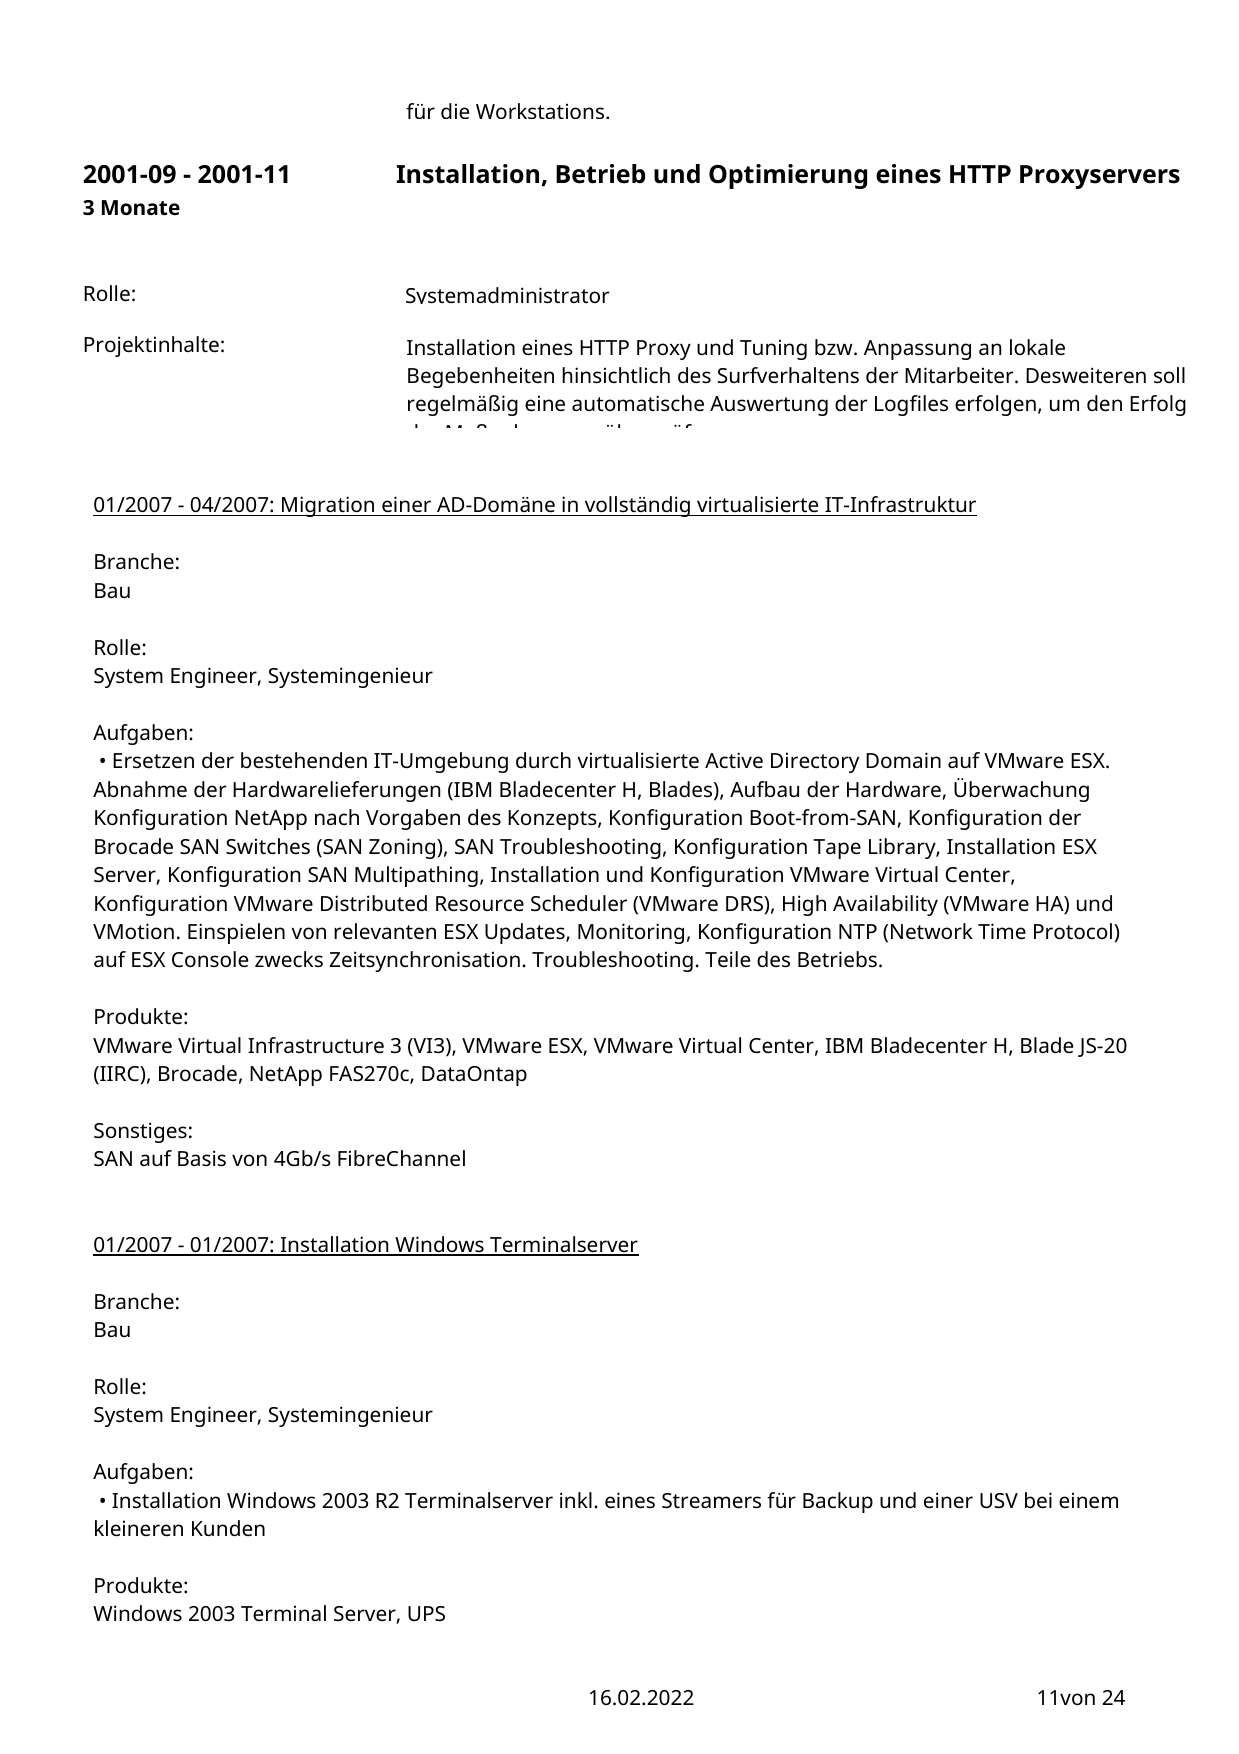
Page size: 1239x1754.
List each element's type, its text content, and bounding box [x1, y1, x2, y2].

table_cell [0, 267, 83, 318]
table_cell [396, 134, 566, 153]
table_cell [0, 153, 83, 193]
table_cell [1157, 216, 1198, 223]
table_cell [1198, 83, 1239, 133]
table_cell [1198, 1650, 1239, 1711]
table_cell 01/2007 - 04/2007: Migration einer AD-Domäne in vollständig virtualisierte IT-Infrastruktur Branche: Bau Rolle: System Engineer, Systemingenieur Aufgaben: • Ersetzen der bestehenden IT-Umgebung durch virtualisierte Active Directory Domain auf VMware ESX. Abnahme der Hardwarelieferungen (IBM Bladecenter H, Blades), Aufbau der Hardware, Überwachung Konfiguration NetApp nach Vorgaben des Konzepts, Konfiguration Boot-from-SAN, Konfiguration der Brocade SAN Switches (SAN Zoning), SAN Troubleshooting, Konfiguration Tape Library, Installation ESX Server, Konfiguration SAN Multipathing, Installation und Konfiguration VMware Virtual Center, Konfiguration VMware Distributed Resource Scheduler (VMware DRS), High Availability (VMware HA) und VMotion. Einspielen von relevanten ESX Updates, Monitoring, Konfiguration NTP (Network Time Protocol) auf ESX Console zwecks Zeitsynchronisation. Troubleshooting. Teile des Betriebs. Produkte: VMware Virtual Infrastructure 3 (VI3), VMware ESX, VMware Virtual Center, IBM Bladecenter H, Blade JS-20 (IIRC), Brocade, NetApp FAS270c, DataOntap Sonstiges: SAN auf Basis von 4Gb/s FibreChannel 01/2007 - 01/2007: Installation Windows Terminalserver Branche: Bau Rolle: System Engineer, Systemingenieur Aufgaben: • Installation Windows 2003 R2 Terminalserver inkl. eines Streamers für Backup und einer USV bei einem kleineren Kunden Produkte: Windows 2003 Terminal Server, UPS 11/2006 - 11/2006: Migration eines Redhat Linux Clusters von NFS auf GFS im SAN [83, 462, 1157, 1626]
table_header [1157, 0, 1198, 82]
table_cell Systemadministrator [396, 269, 1198, 316]
table_header [714, 1650, 956, 1711]
table_cell [396, 1650, 566, 1711]
table_cell [83, 224, 396, 267]
table_cell Installation, Betrieb und Optimierung eines HTTP Proxyservers [396, 153, 1198, 216]
table_cell [1198, 194, 1239, 216]
table_header von 24 [1060, 1650, 1155, 1711]
table_cell [0, 194, 83, 216]
table_cell [83, 443, 396, 462]
table_cell [396, 224, 566, 267]
table_cell Rolle: [83, 267, 396, 318]
table_cell [1198, 134, 1239, 153]
table_header [0, 0, 83, 82]
table_cell 3 Monate [83, 194, 396, 223]
table_cell [1198, 153, 1239, 193]
table_cell [1157, 443, 1198, 462]
table_cell [566, 1626, 1157, 1650]
table_header [83, 0, 396, 82]
table_cell [1198, 462, 1239, 1626]
table_cell [83, 134, 396, 153]
table_cell Projektinhalte: [83, 318, 396, 443]
table_cell [0, 318, 83, 443]
table_header [1198, 0, 1239, 82]
table_cell [566, 216, 1157, 223]
table_cell [0, 224, 83, 267]
table_cell [396, 1626, 566, 1650]
table_cell [1198, 443, 1239, 462]
table_cell Installation eines HTTP Proxy und Tuning bzw. Anpassung an lokale Begebenheiten hinsichtlich des Surfverhaltens der Mitarbeiter. Desweiteren soll regelmäßig eine automatische Auswertung der Logfiles erfolgen, um den Erfolg der Maßnahmen zu überprüfen. [396, 320, 1198, 441]
table_header [566, 0, 1157, 82]
table_cell [83, 1626, 396, 1650]
table_header 11 [956, 1650, 1060, 1711]
table_cell [1198, 318, 1239, 443]
table_cell [0, 1626, 83, 1650]
table_cell [1198, 216, 1239, 223]
table_cell [1198, 1626, 1239, 1650]
table_cell [566, 224, 1157, 267]
table_cell [1157, 134, 1198, 153]
table_cell [566, 134, 1157, 153]
table_cell für die Workstations. [396, 85, 1198, 131]
table_cell [1198, 224, 1239, 267]
table_cell [396, 443, 566, 462]
table_header 16.02.2022 [568, 1650, 714, 1711]
table_cell [1198, 267, 1239, 318]
table_cell [83, 83, 396, 133]
table_cell 2001-09 - 2001-11 [83, 153, 396, 193]
table_cell [1157, 462, 1198, 1626]
table_cell [566, 443, 1157, 462]
table_cell [0, 216, 83, 223]
table_cell [1157, 224, 1198, 267]
table_cell [0, 1650, 83, 1711]
table_cell [0, 462, 83, 1626]
table_cell [1157, 1650, 1198, 1711]
table_cell [0, 443, 83, 462]
table_cell [83, 1650, 396, 1711]
table_cell [0, 134, 83, 153]
table_cell [0, 83, 83, 133]
table_cell [396, 216, 566, 223]
table_header [396, 0, 566, 82]
table_cell [1157, 1626, 1198, 1650]
